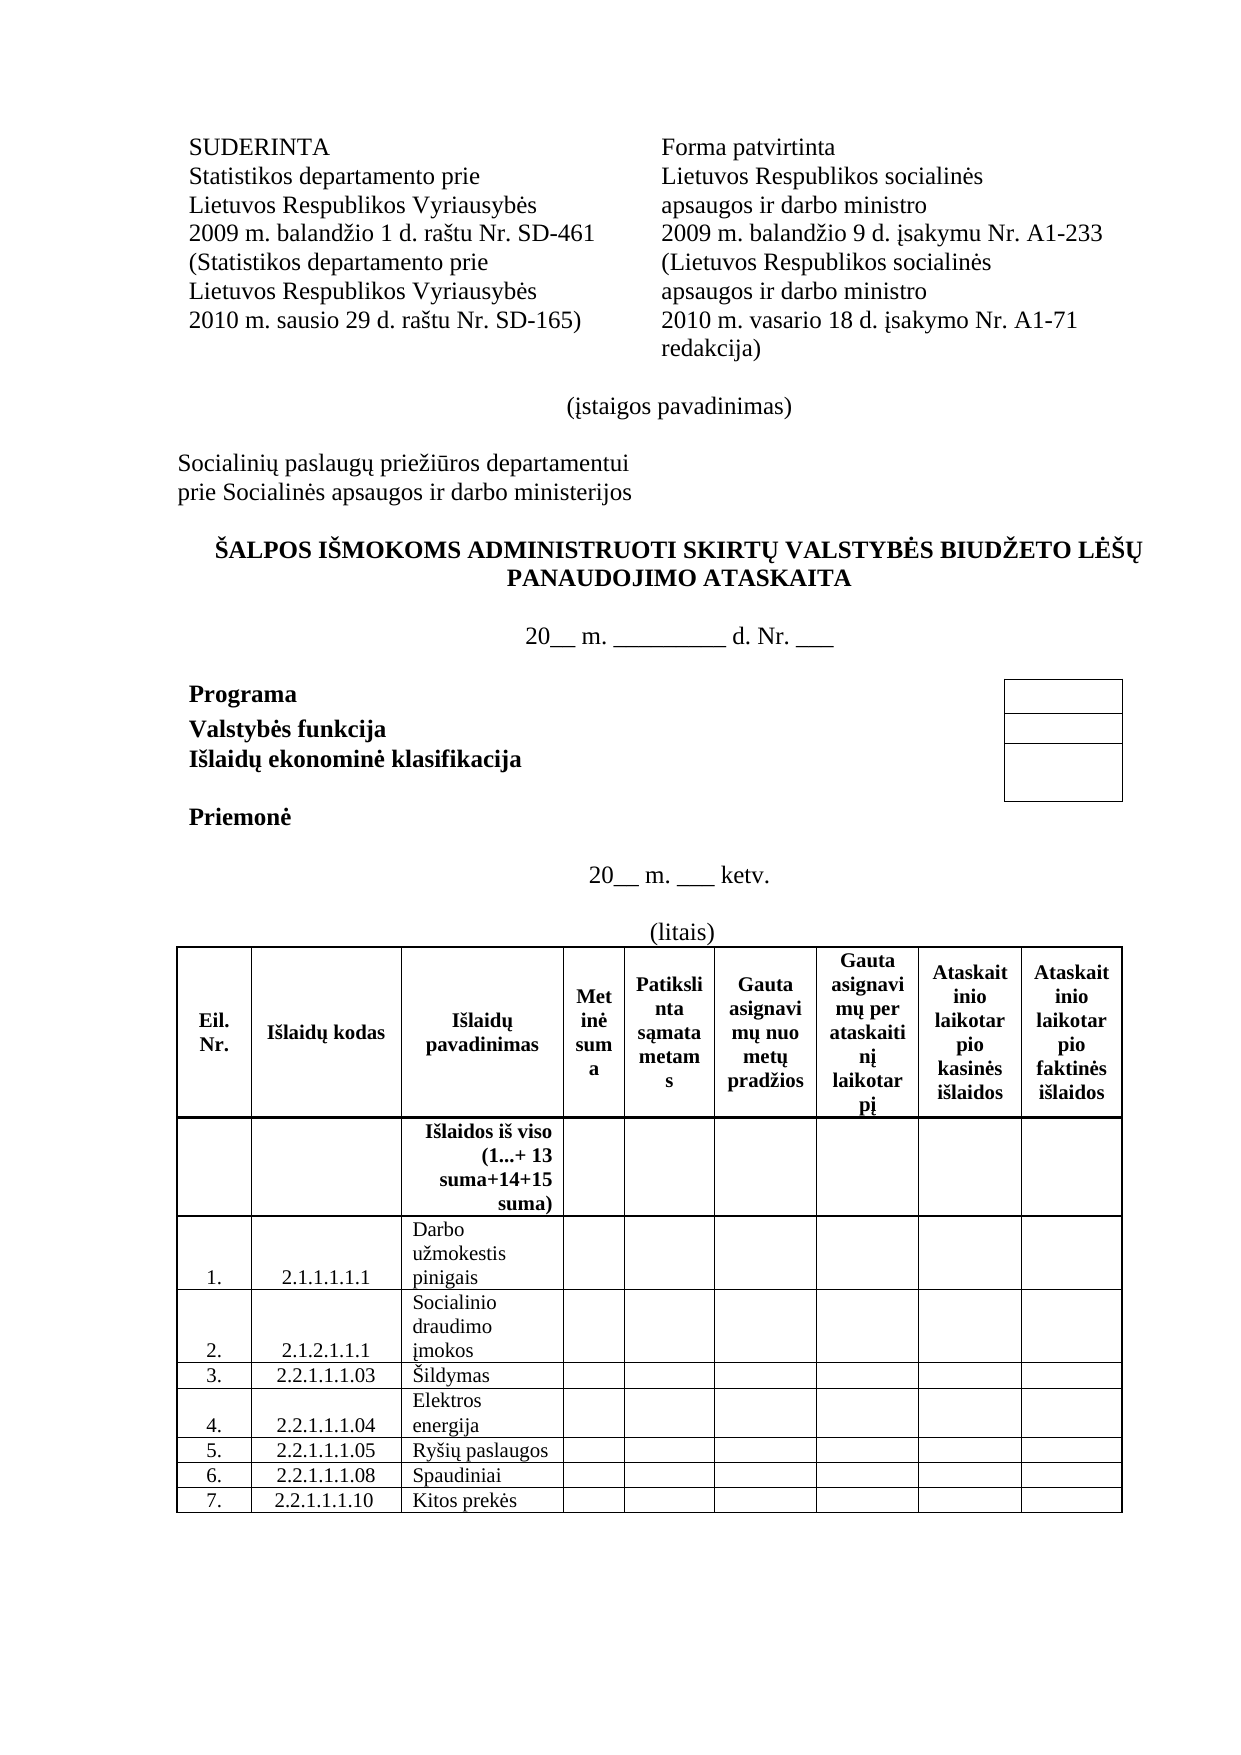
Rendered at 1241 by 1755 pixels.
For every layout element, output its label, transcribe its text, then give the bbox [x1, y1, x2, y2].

table_header Ataskaitinio laikotarpio faktinės išlaidos [1022, 948, 1121, 1116]
table_cell Elektros energija [402, 1389, 563, 1437]
table_cell [1005, 714, 1122, 743]
table_cell [1005, 744, 1122, 801]
table_cell [564, 1290, 624, 1362]
table_header SUDERINTA Statistikos departamento prie Lietuvos Respublikos Vyriausybės 2009 m. balandžio 1 d. raštu Nr. SD-461 (Statistikos departamento prie Lietuvos Respublikos Vyriausybės 2010 m. sausio 29 d. raštu Nr. SD-165) [177, 132, 650, 391]
table_cell [919, 1438, 1021, 1462]
table_cell 2.1.1.1.1.1 [252, 1217, 401, 1289]
table_cell 6. [178, 1463, 251, 1487]
table_cell [1022, 1119, 1121, 1215]
table_cell [1022, 1389, 1121, 1437]
table_cell [564, 1217, 624, 1289]
table_cell [715, 1290, 816, 1362]
table_cell [564, 1389, 624, 1437]
table_header Patikslinta sąmata metams [625, 948, 714, 1116]
text (litais) [649, 917, 1181, 946]
text prie Socialinės apsaugos ir darbo ministerijos [177, 477, 1181, 506]
table_cell [1022, 1463, 1121, 1487]
table_cell 2.2.1.1.1.03 [252, 1363, 401, 1387]
table_cell [1005, 802, 1122, 831]
table_header Programa [177, 679, 1004, 713]
table_cell 2.2.1.1.1.05 [252, 1438, 401, 1462]
table_cell [252, 1119, 401, 1215]
table_cell [919, 1488, 1021, 1512]
text Socialinių paslaugų priežiūros departamentui [177, 448, 1181, 477]
table_cell [1022, 1438, 1121, 1462]
table_cell [625, 1488, 714, 1512]
table_cell [1022, 1290, 1121, 1362]
table_cell [625, 1389, 714, 1437]
table_cell Darbo užmokestis pinigais [402, 1217, 563, 1289]
table_header [1005, 680, 1122, 713]
table_cell [564, 1119, 624, 1215]
table_cell [1022, 1217, 1121, 1289]
table_cell [919, 1463, 1021, 1487]
table_cell 2. [178, 1290, 251, 1362]
table_header Išlaidų pavadinimas [402, 948, 563, 1116]
text (įstaigos pavadinimas) [177, 391, 1181, 420]
table_cell [715, 1389, 816, 1437]
table_cell Valstybės funkcija [177, 713, 1004, 743]
table_header Ataskaitinio laikotarpio kasinės išlaidos [919, 948, 1021, 1116]
table_cell [625, 1217, 714, 1289]
table_cell [817, 1488, 918, 1512]
table_cell [715, 1438, 816, 1462]
table_cell [1022, 1488, 1121, 1512]
text 20__ m. _________ d. Nr. ___ [177, 621, 1181, 650]
table_cell [715, 1463, 816, 1487]
table_cell [1022, 1363, 1121, 1387]
table_cell [564, 1488, 624, 1512]
table_header Išlaidų kodas [252, 948, 401, 1116]
table_cell 4. [178, 1389, 251, 1437]
table_cell [625, 1363, 714, 1387]
table_header Forma patvirtinta Lietuvos Respublikos socialinės apsaugos ir darbo ministro 2009 m. balandžio 9 d. įsakymu Nr. A1-233 (Lietuvos Respublikos socialinės apsaugos ir darbo ministro 2010 m. vasario 18 d. įsakymo Nr. A1-71 redakcija) [650, 132, 1122, 391]
table_cell [817, 1290, 918, 1362]
table_cell [817, 1389, 918, 1437]
text ŠALPOS IŠMOKOMS ADMINISTRUOTI SKIRTŲ VALSTYBĖS BIUDŽETO LĖŠŲ PANAUDOJIMO ATASKAITA [177, 535, 1181, 592]
table_cell 2.2.1.1.1.10 [252, 1488, 401, 1512]
table_header Metinė suma [564, 948, 624, 1116]
table_cell [919, 1363, 1021, 1387]
table_cell [817, 1119, 918, 1215]
table_cell [625, 1290, 714, 1362]
table_cell 2.2.1.1.1.08 [252, 1463, 401, 1487]
table_cell [919, 1217, 1021, 1289]
table_cell [715, 1363, 816, 1387]
table_cell Ryšių paslaugos [402, 1438, 563, 1462]
table_cell 5. [178, 1438, 251, 1462]
table_header Eil. Nr. [178, 948, 251, 1116]
table_cell [817, 1363, 918, 1387]
table_cell 1. [178, 1217, 251, 1289]
table_cell [178, 1119, 251, 1215]
table_cell [625, 1438, 714, 1462]
table_cell 2.1.2.1.1.1 [252, 1290, 401, 1362]
table_header Gauta asignavimų per ataskaitinį laikotarpį [817, 948, 918, 1116]
table_cell [715, 1119, 816, 1215]
table_cell Socialinio draudimo įmokos [402, 1290, 563, 1362]
table_cell [817, 1463, 918, 1487]
table_cell 7. [178, 1488, 251, 1512]
table_cell 3. [178, 1363, 251, 1387]
table_cell [715, 1488, 816, 1512]
table_cell Kitos prekės [402, 1488, 563, 1512]
table_header Gauta asignavimų nuo metų pradžios [715, 948, 816, 1116]
table_cell [919, 1290, 1021, 1362]
text 20__ m. ___ ketv. [177, 860, 1181, 888]
table_cell Šildymas [402, 1363, 563, 1387]
table_cell Priemonė [177, 801, 1005, 831]
table_cell 2.2.1.1.1.04 [252, 1389, 401, 1437]
table_cell [817, 1217, 918, 1289]
table_cell Išlaidos iš viso (1...+ 13 suma+14+15 suma) [402, 1119, 563, 1215]
table_cell [919, 1389, 1021, 1437]
table_cell [564, 1463, 624, 1487]
table_cell Išlaidų ekonominė klasifikacija [177, 743, 1004, 801]
table_cell Spaudiniai [402, 1463, 563, 1487]
table_cell [817, 1438, 918, 1462]
table_cell [564, 1363, 624, 1387]
table_cell [715, 1217, 816, 1289]
table_cell [564, 1438, 624, 1462]
table_cell [625, 1119, 714, 1215]
table_cell [919, 1119, 1021, 1215]
table_cell [625, 1463, 714, 1487]
